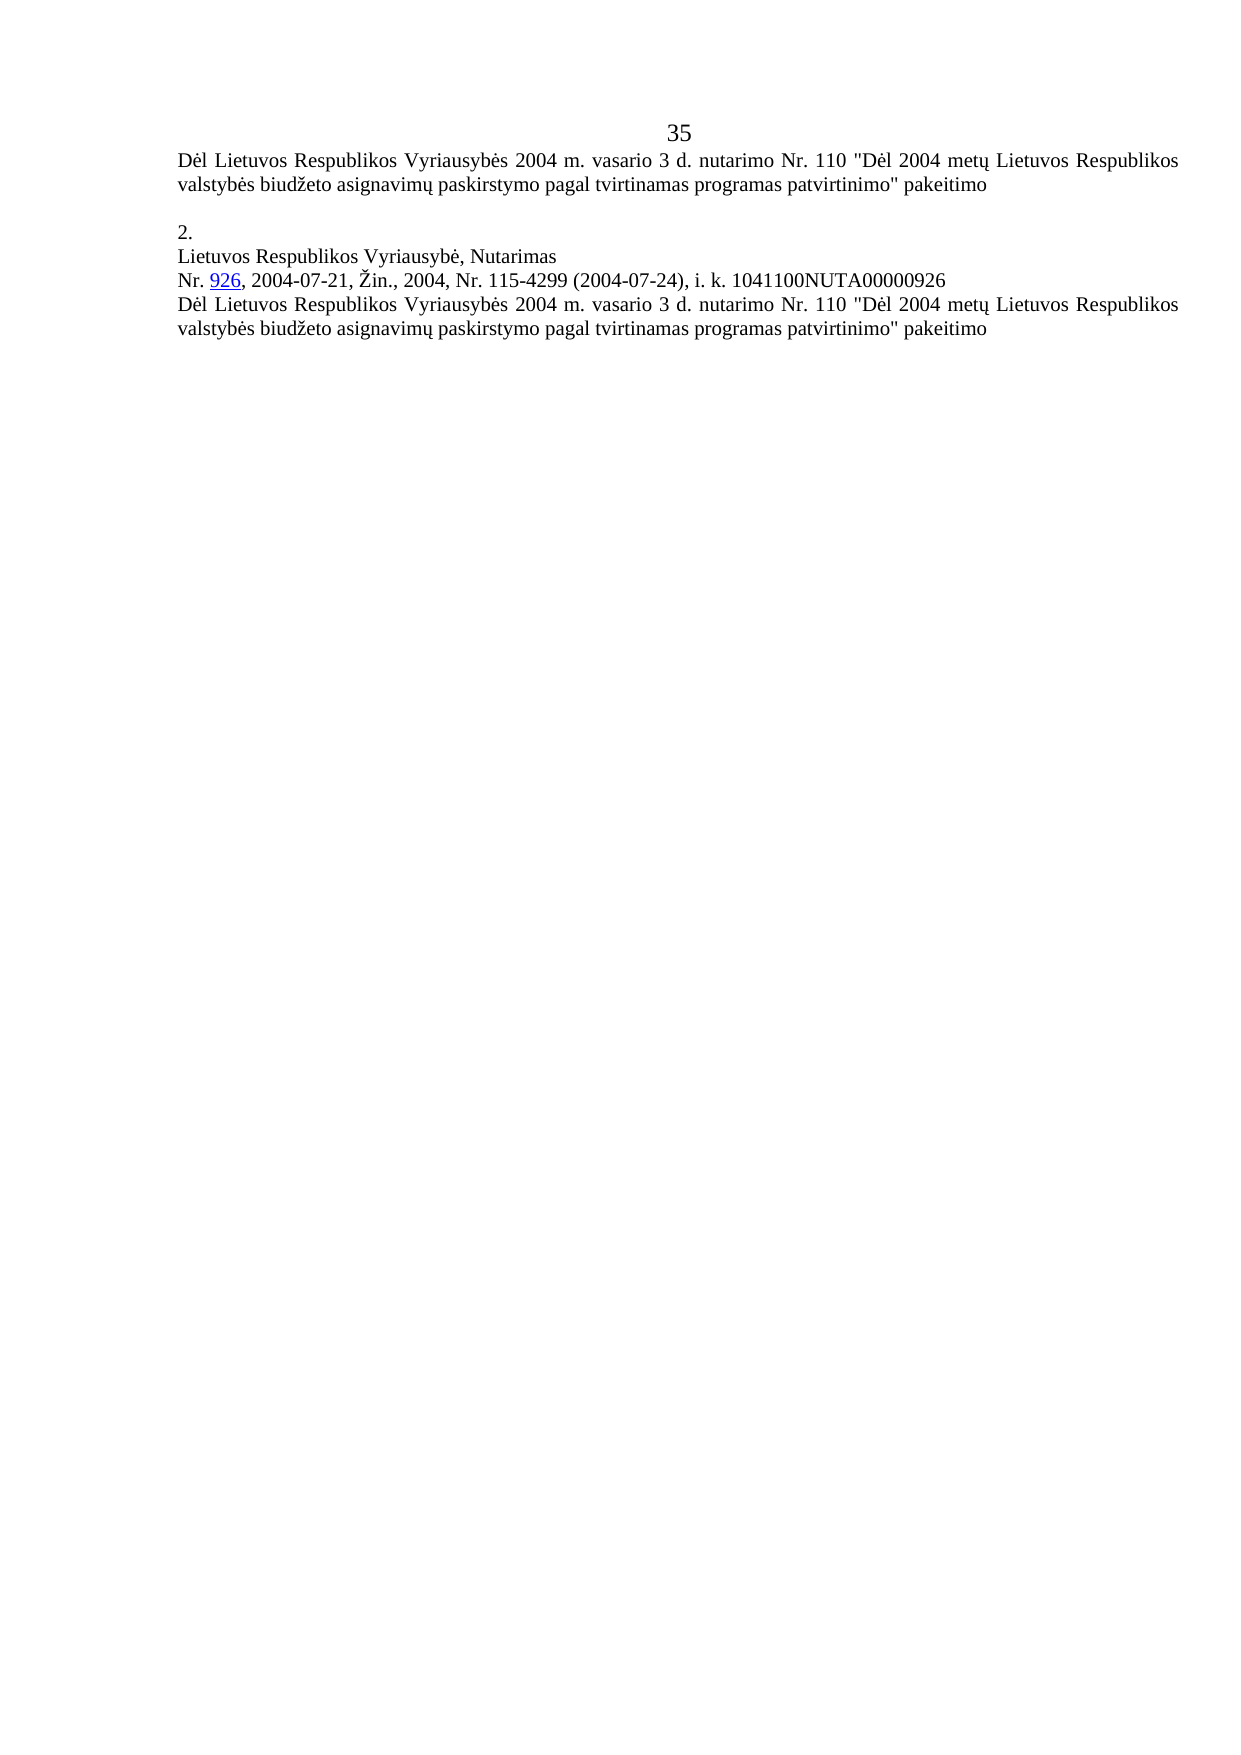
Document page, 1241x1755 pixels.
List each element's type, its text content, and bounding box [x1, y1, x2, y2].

text Dėl Lietuvos Respublikos Vyriausybės 2004 m. vasario 3 d. nutarimo Nr. 110 "Dėl 2004 metų Lietuvos Respublikos valstybės biudžeto asignavimų paskirstymo pagal tvirtinamas programas patvirtinimo" pakeitimo [177, 292, 1181, 340]
text 2. [177, 220, 1181, 244]
text Nr. 926, 2004-07-21, Žin., 2004, Nr. 115-4299 (2004-07-24), i. k. 1041100NUTA00000926 [177, 268, 1181, 292]
text Lietuvos Respublikos Vyriausybė, Nutarimas [177, 244, 1181, 268]
text Dėl Lietuvos Respublikos Vyriausybės 2004 m. vasario 3 d. nutarimo Nr. 110 "Dėl 2004 metų Lietuvos Respublikos valstybės biudžeto asignavimų paskirstymo pagal tvirtinamas programas patvirtinimo" pakeitimo [177, 148, 1181, 196]
